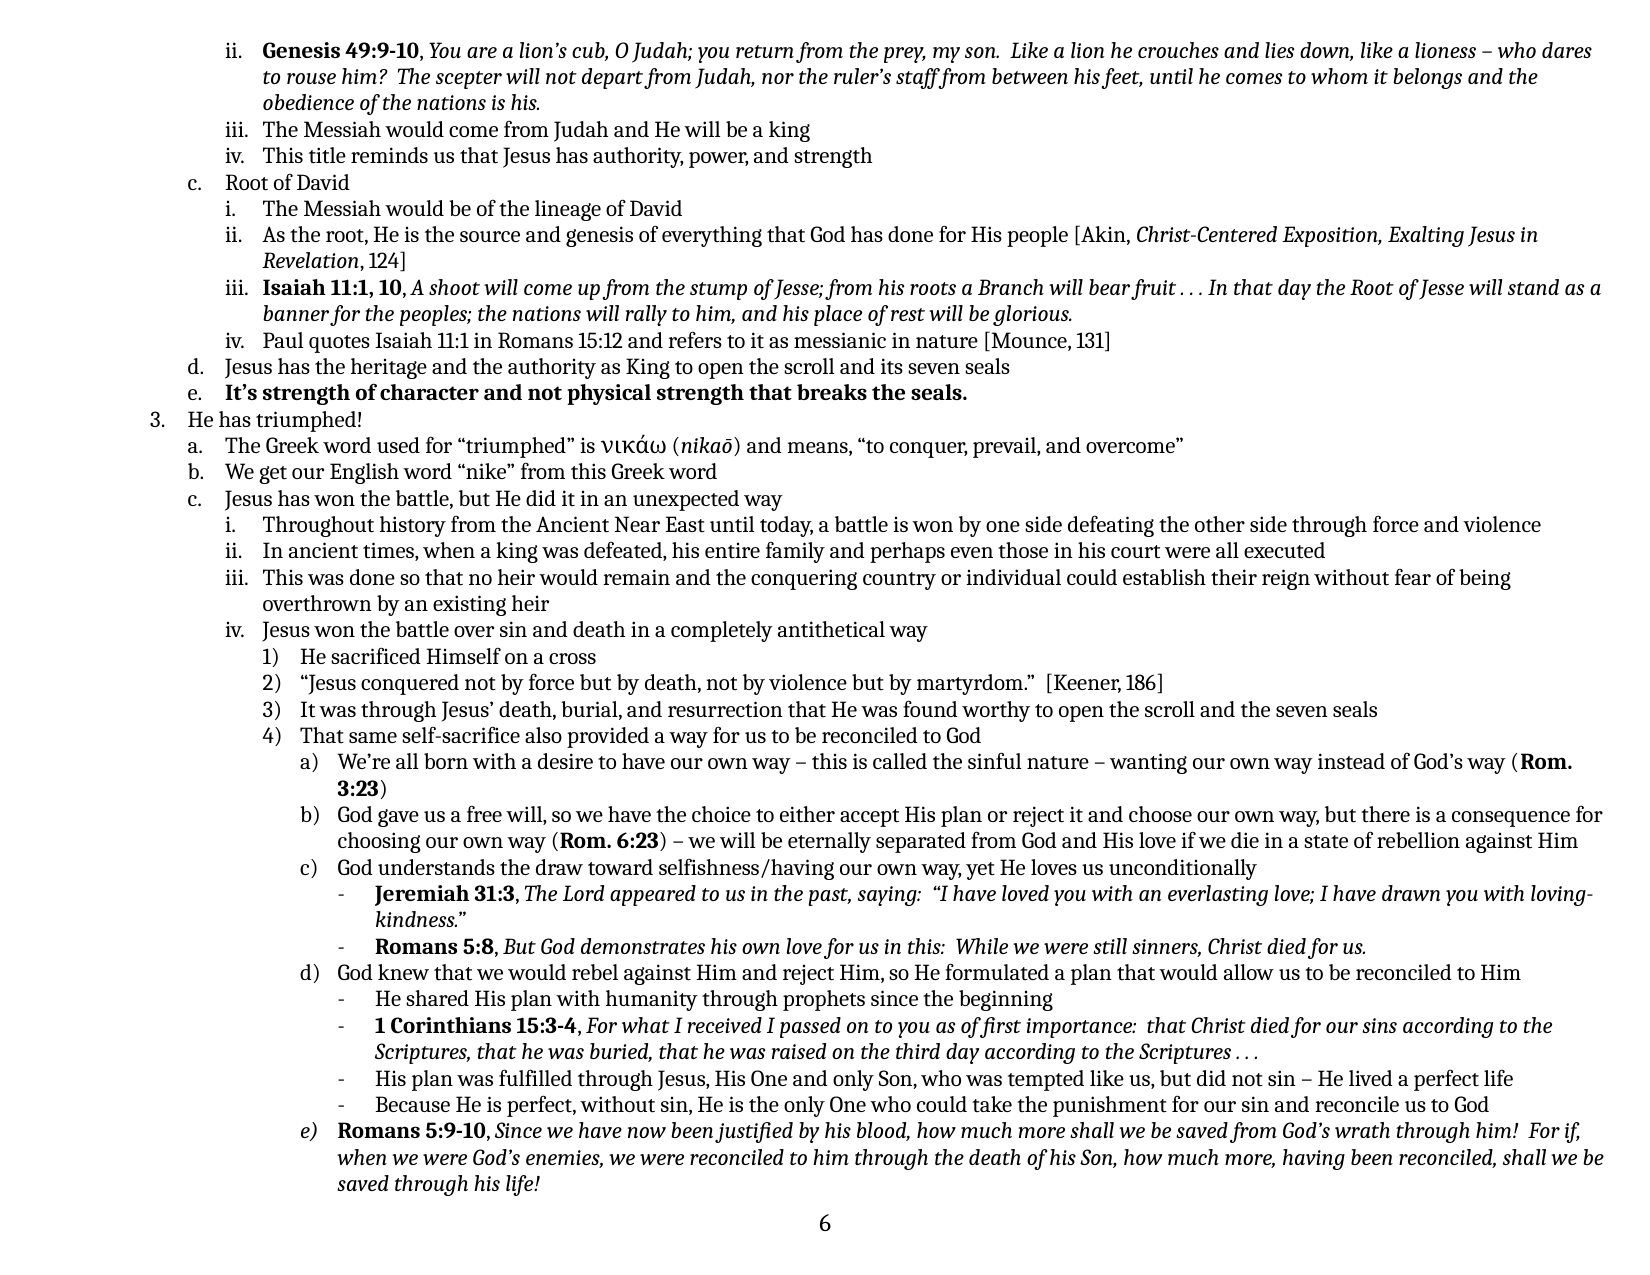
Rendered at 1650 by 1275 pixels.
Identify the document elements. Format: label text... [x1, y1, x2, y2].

list It was through Jesus’ death, burial, and resurrection that He was found worthy to open the scroll and the seven seals [262, 696, 1612, 723]
list Because He is perfect, without sin, He is the only One who could take the punishment for our sin and reconcile us to God [337, 1092, 1612, 1118]
list Jeremiah 31:3, The Lord appeared to us in the past, saying: “I have loved you with an everlasting love; I have drawn you with loving-kindness.” [337, 881, 1612, 933]
list Isaiah 11:1, 10, A shoot will come up from the stump of Jesse; from his roots a Branch will bear fruit . . . In that day the Root of Jesse will stand as a banner for the peoples; the nations will rally to him, and his place of rest will be glorious. [225, 275, 1612, 327]
list This was done so that no heir would remain and the conquering country or individual could establish their reign without fear of being overthrown by an existing heir [225, 564, 1612, 617]
list He sacrificed Himself on a cross [262, 644, 1612, 670]
list This title reminds us that Jesus has authority, power, and strength [225, 143, 1612, 169]
list Romans 5:9-10, Since we have now been justified by his blood, how much more shall we be saved from God’s wrath through him! For if, when we were God’s enemies, we were reconciled to him through the death of his Son, how much more, having been reconciled, shall we be saved through his life! [300, 1118, 1612, 1197]
list In ancient times, when a king was defeated, his entire family and perhaps even those in his court were all executed [225, 538, 1612, 564]
list As the root, He is the source and genesis of everything that God has done for His people [Akin, Christ-Centered Exposition, Exalting Jesus in Revelation, 124] [225, 222, 1612, 275]
list We’re all born with a desire to have our own way – this is called the sinful nature – wanting our own way instead of God’s way (Rom. 3:23) [300, 749, 1612, 802]
list The Messiah would come from Judah and He will be a king [225, 117, 1612, 143]
list Genesis 49:9-10, You are a lion’s cub, O Judah; you return from the prey, my son. Like a lion he crouches and lies down, like a lioness – who dares to rouse him? The scepter will not depart from Judah, nor the ruler’s staff from between his feet, until he comes to whom it belongs and the obedience of the nations is his. [225, 37, 1612, 117]
list He has triumphed! [150, 406, 1612, 433]
list Throughout history from the Ancient Near East until today, a battle is won by one side defeating the other side through force and violence [225, 512, 1612, 538]
list Romans 5:8, But God demonstrates his own love for us in this: While we were still sinners, Christ died for us. [337, 933, 1612, 960]
list Root of David [187, 169, 1612, 196]
list We get our English word “nike” from this Greek word [187, 459, 1612, 486]
list 1 Corinthians 15:3-4, For what I received I passed on to you as of first importance: that Christ died for our sins according to the Scriptures, that he was buried, that he was raised on the third day according to the Scriptures . . . [337, 1013, 1612, 1065]
list The Messiah would be of the lineage of David [225, 196, 1612, 222]
list Jesus has won the battle, but He did it in an unexpected way [187, 486, 1612, 512]
list It’s strength of character and not physical strength that breaks the seals. [187, 380, 1612, 406]
list God understands the draw toward selfishness/having our own way, yet He loves us unconditionally [300, 854, 1612, 881]
list God knew that we would rebel against Him and reject Him, so He formulated a plan that would allow us to be reconciled to Him [300, 960, 1612, 986]
list Jesus has the heritage and the authority as King to open the scroll and its seven seals [187, 354, 1612, 380]
list That same self-sacrifice also provided a way for us to be reconciled to God [262, 723, 1612, 749]
list Paul quotes Isaiah 11:1 in Romans 15:12 and refers to it as messianic in nature [Mounce, 131] [225, 327, 1612, 354]
list Jesus won the battle over sin and death in a completely antithetical way [225, 617, 1612, 644]
list God gave us a free will, so we have the choice to either accept His plan or reject it and choose our own way, but there is a consequence for choosing our own way (Rom. 6:23) – we will be eternally separated from God and His love if we die in a state of rebellion against Him [300, 802, 1612, 854]
list The Greek word used for “triumphed” is νικάω (nikaō) and means, “to conquer, prevail, and overcome” [187, 433, 1612, 459]
list He shared His plan with humanity through prophets since the beginning [337, 986, 1612, 1013]
list His plan was fulfilled through Jesus, His One and only Son, who was tempted like us, but did not sin – He lived a perfect life [337, 1065, 1612, 1092]
list “Jesus conquered not by force but by death, not by violence but by martyrdom.” [Keener, 186] [262, 670, 1612, 696]
